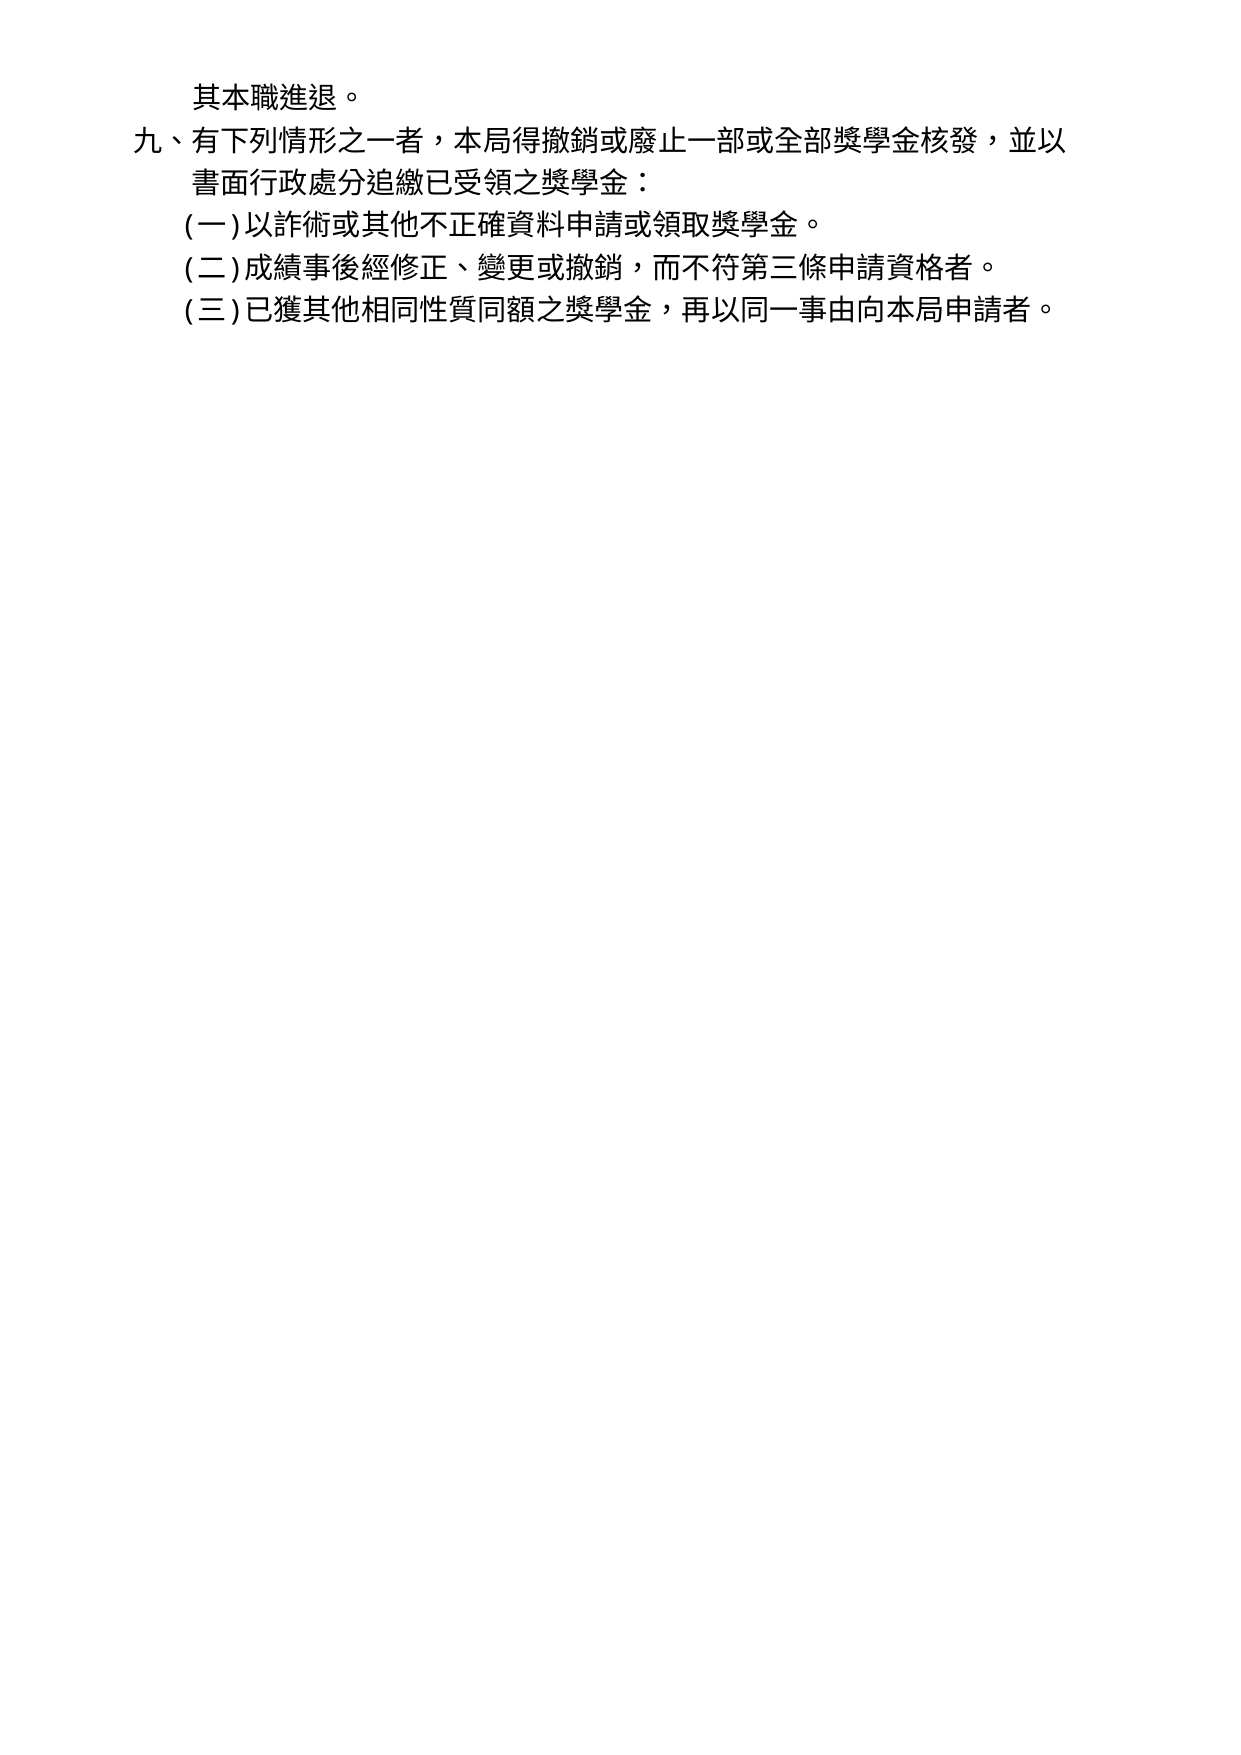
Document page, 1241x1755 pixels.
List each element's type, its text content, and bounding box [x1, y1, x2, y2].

text 九、有下列情形之一者，本局得撤銷或廢止一部或全部獎學金核發，並以 [133, 117, 1093, 159]
text (三)已獲其他相同性質同額之獎學金，再以同一事由向本局申請者。 [133, 287, 1093, 329]
text 其本職進退。 [103, 75, 1093, 117]
text (一)以詐術或其他不正確資料申請或領取獎學金。 [162, 202, 1093, 244]
text 書面行政處分追繳已受領之獎學金： [133, 159, 1093, 202]
text (二)成績事後經修正、變更或撤銷，而不符第三條申請資格者。 [162, 244, 1093, 287]
